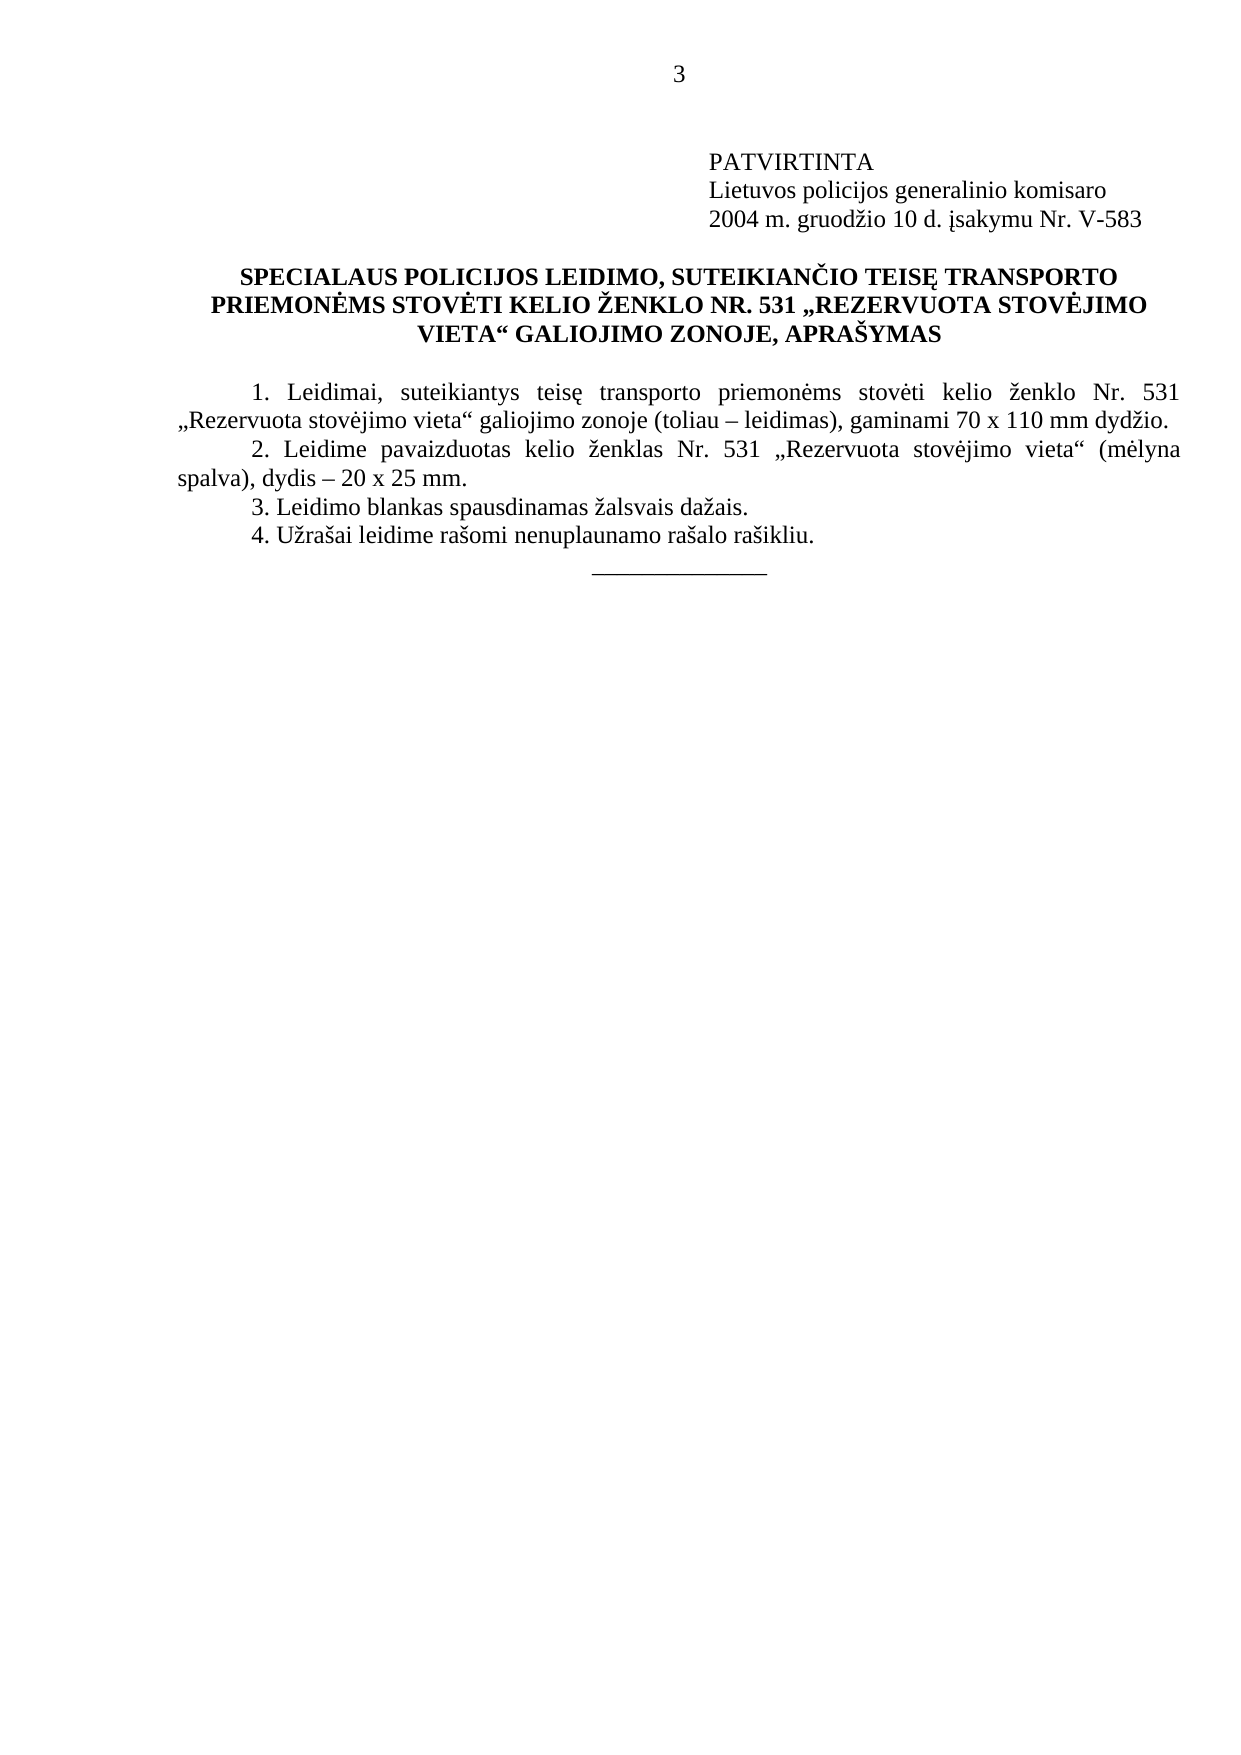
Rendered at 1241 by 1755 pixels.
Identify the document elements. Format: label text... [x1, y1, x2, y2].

text 2. Leidime pavaizduotas kelio ženklas Nr. 531 „Rezervuota stovėjimo vieta“ (mėlyna spalva), dydis – 20 x 25 mm. [177, 434, 1181, 492]
text 1. Leidimai, suteikiantys teisę transporto priemonėms stovėti kelio ženklo Nr. 531 „Rezervuota stovėjimo vieta“ galiojimo zonoje (toliau – leidimas), gaminami 70 x 110 mm dydžio. [177, 377, 1181, 434]
text 4. Užrašai leidime rašomi nenuplaunamo rašalo rašikliu. [177, 521, 1181, 549]
text ______________ [177, 549, 1181, 578]
text SPECIALAUS POLICIJOS LEIDIMO, SUTEIKIANČIO TEISĘ TRANSPORTO PRIEMONĖMS STOVĖTI KELIO ŽENKLO Nr. 531 „REZERVUOTA STOVĖJIMO VIETA“ GALIOJIMO ZONOJE, APRAŠYMAS [177, 262, 1181, 348]
text Lietuvos policijos generalinio komisaro [177, 176, 1181, 204]
text PATVIRTINTA [177, 147, 1181, 176]
text 2004 m. gruodžio 10 d. įsakymu Nr. V-583 [177, 204, 1181, 233]
text 3. Leidimo blankas spausdinamas žalsvais dažais. [177, 492, 1181, 521]
